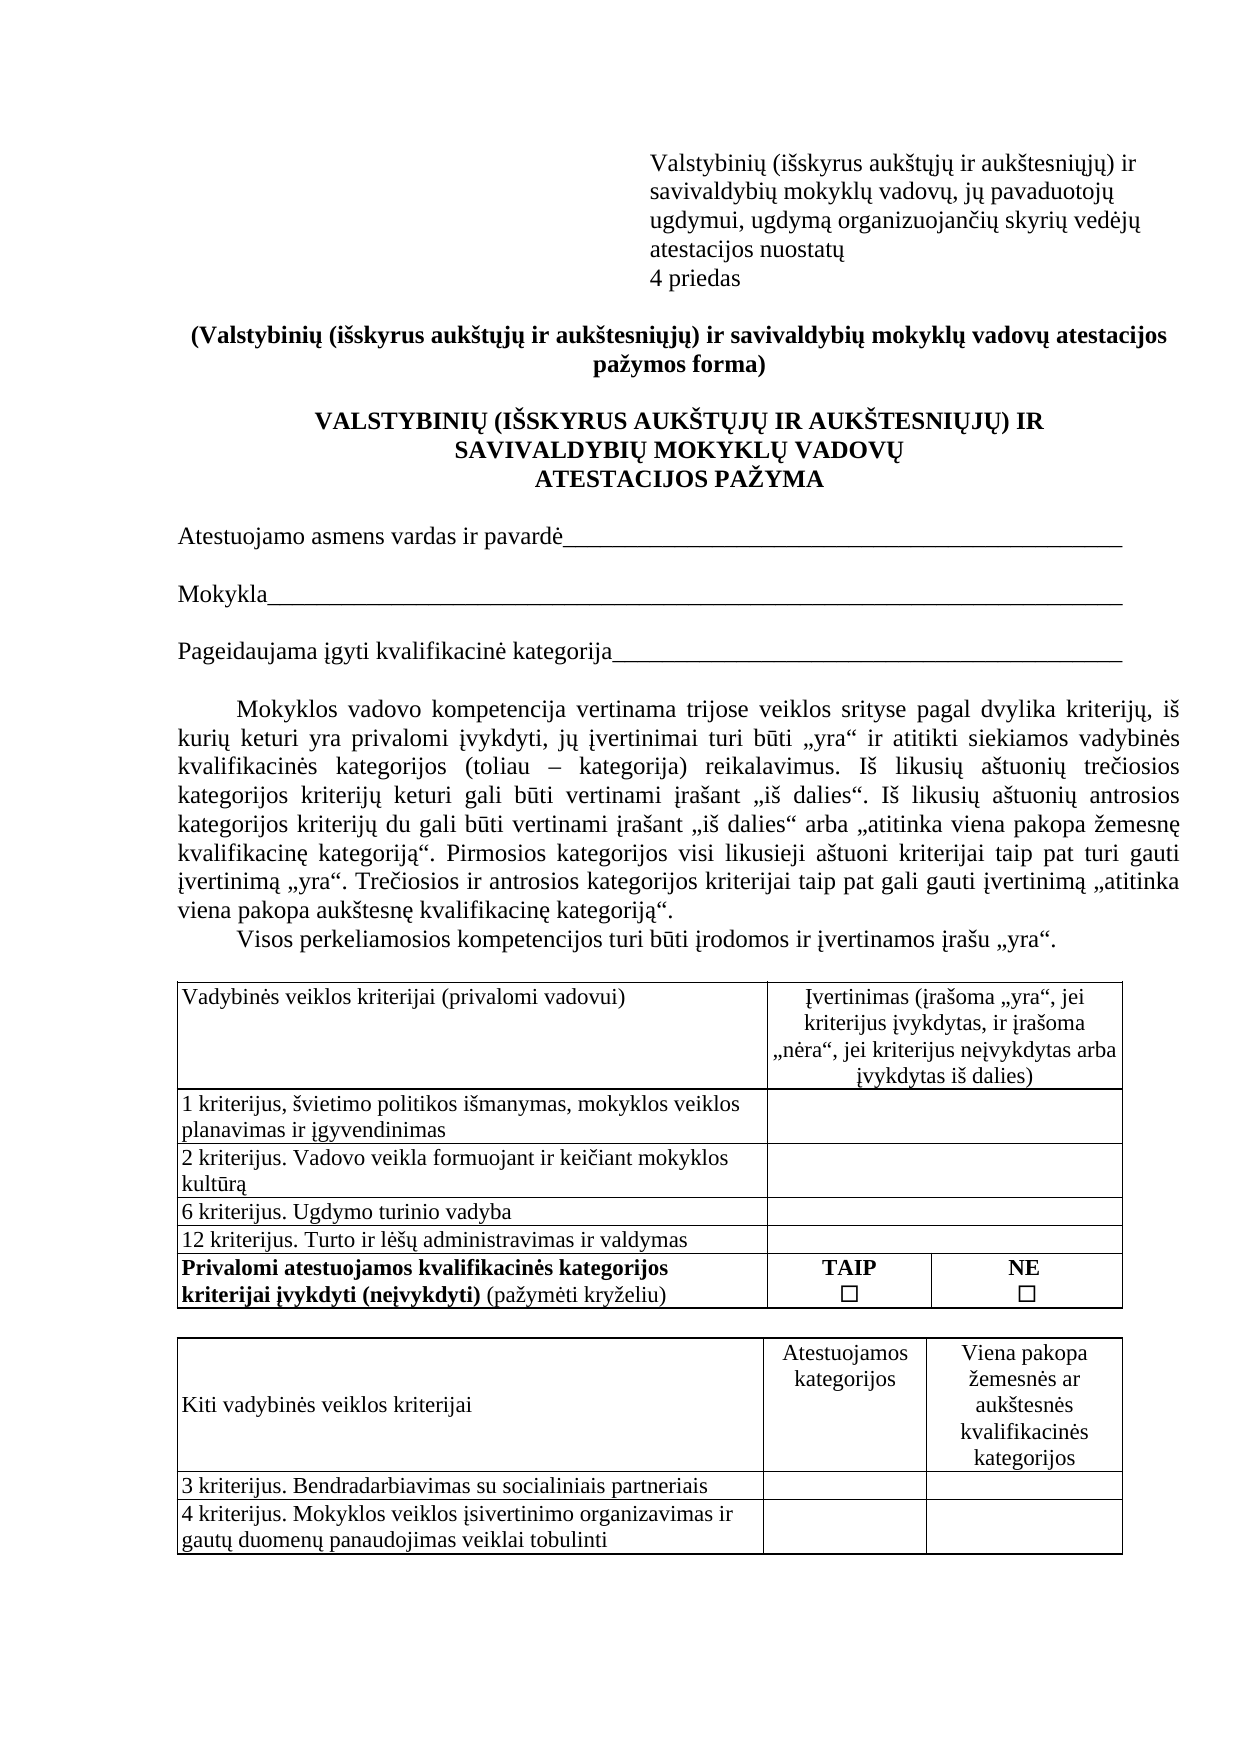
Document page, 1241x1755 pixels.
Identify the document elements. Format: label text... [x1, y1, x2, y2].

table_header Kiti vadybinės veiklos kriterijai [178, 1339, 763, 1471]
text Mokyklos vadovo kompetencija vertinama trijose veiklos srityse pagal dvylika kriterijų, iš kurių keturi yra privalomi įvykdyti, jų įvertinimai turi būti „yra“ ir atitikti siekiamos vadybinės kvalifikacinės kategorijos (toliau – kategorija) reikalavimus. Iš likusių aštuonių trečiosios kategorijos kriterijų keturi gali būti vertinami įrašant „iš dalies“. Iš likusių aštuonių antrosios kategorijos kriterijų du gali būti vertinami įrašant „iš dalies“ arba „atitinka viena pakopa žemesnę kvalifikacinę kategoriją“. Pirmosios kategorijos visi likusieji aštuoni kriterijai taip pat turi gauti įvertinimą „yra“. Trečiosios ir antrosios kategorijos kriterijai taip pat gali gauti įvertinimą „atitinka viena pakopa aukštesnę kvalifikacinę kategoriją“. [177, 694, 1181, 924]
table_cell TAIP [] [768, 1254, 931, 1307]
text 4 priedas [649, 263, 1181, 291]
text ATESTACIJOS PAŽYMA [177, 464, 1181, 493]
text SAVIVALDYBIŲ MOKYKLŲ VADOVŲ [177, 435, 1181, 464]
table_cell NE [] [932, 1254, 1122, 1307]
table_cell [768, 1090, 1122, 1143]
table_cell 3 kriterijus. Bendradarbiavimas su socialiniais partneriais [178, 1472, 763, 1498]
table_cell 1 kriterijus, švietimo politikos išmanymas, mokyklos veiklos planavimas ir įgyvendinimas [178, 1090, 767, 1143]
text Pageidaujama įgyti kvalifikacinė kategorija [177, 636, 1181, 665]
table_header Viena pakopa žemesnės ar aukštesnės kvalifikacinės kategorijos [927, 1339, 1122, 1471]
table_cell 12 kriterijus. Turto ir lėšų administravimas ir valdymas [178, 1226, 767, 1253]
table_header Vadybinės veiklos kriterijai (privalomi vadovui) [178, 983, 767, 1088]
table_cell [764, 1500, 926, 1553]
text Valstybinių (išskyrus aukštųjų ir aukštesniųjų) ir savivaldybių mokyklų vadovų, jų pavaduotojų ugdymui, ugdymą organizuojančių skyrių vedėjų atestacijos nuostatų [649, 148, 1181, 263]
table_cell [768, 1226, 1122, 1253]
text (Valstybinių (išskyrus aukštųjų ir aukštesniųjų) ir savivaldybių mokyklų vadovų atestacijos pažymos forma) [177, 320, 1181, 378]
table_cell 2 kriterijus. Vadovo veikla formuojant ir keičiant mokyklos kultūrą [178, 1144, 767, 1197]
table_cell [768, 1198, 1122, 1225]
table_cell [764, 1472, 926, 1498]
table_header Atestuojamos kategorijos [764, 1339, 926, 1471]
text Visos perkeliamosios kompetencijos turi būti įrodomos ir įvertinamos įrašu „yra“. [177, 924, 1181, 953]
text Mokykla [177, 579, 1181, 608]
text VALSTYBINIŲ (IŠSKYRUS AUKŠTŲJŲ IR AUKŠTESNIŲJŲ) IR [177, 406, 1181, 435]
text Atestuojamo asmens vardas ir pavardė [177, 521, 1181, 550]
table_cell [768, 1144, 1122, 1197]
table_cell 6 kriterijus. Ugdymo turinio vadyba [178, 1198, 767, 1225]
table_header Įvertinimas (įrašoma „yra“, jei kriterijus įvykdytas, ir įrašoma „nėra“, jei kriterijus neįvykdytas arba įvykdytas iš dalies) [768, 983, 1122, 1088]
table_cell [927, 1500, 1122, 1553]
table_cell Privalomi atestuojamos kvalifikacinės kategorijos kriterijai įvykdyti (neįvykdyti) (pažymėti kryželiu) [178, 1254, 767, 1307]
table_cell [927, 1472, 1122, 1498]
table_cell 4 kriterijus. Mokyklos veiklos įsivertinimo organizavimas ir gautų duomenų panaudojimas veiklai tobulinti [178, 1500, 763, 1553]
